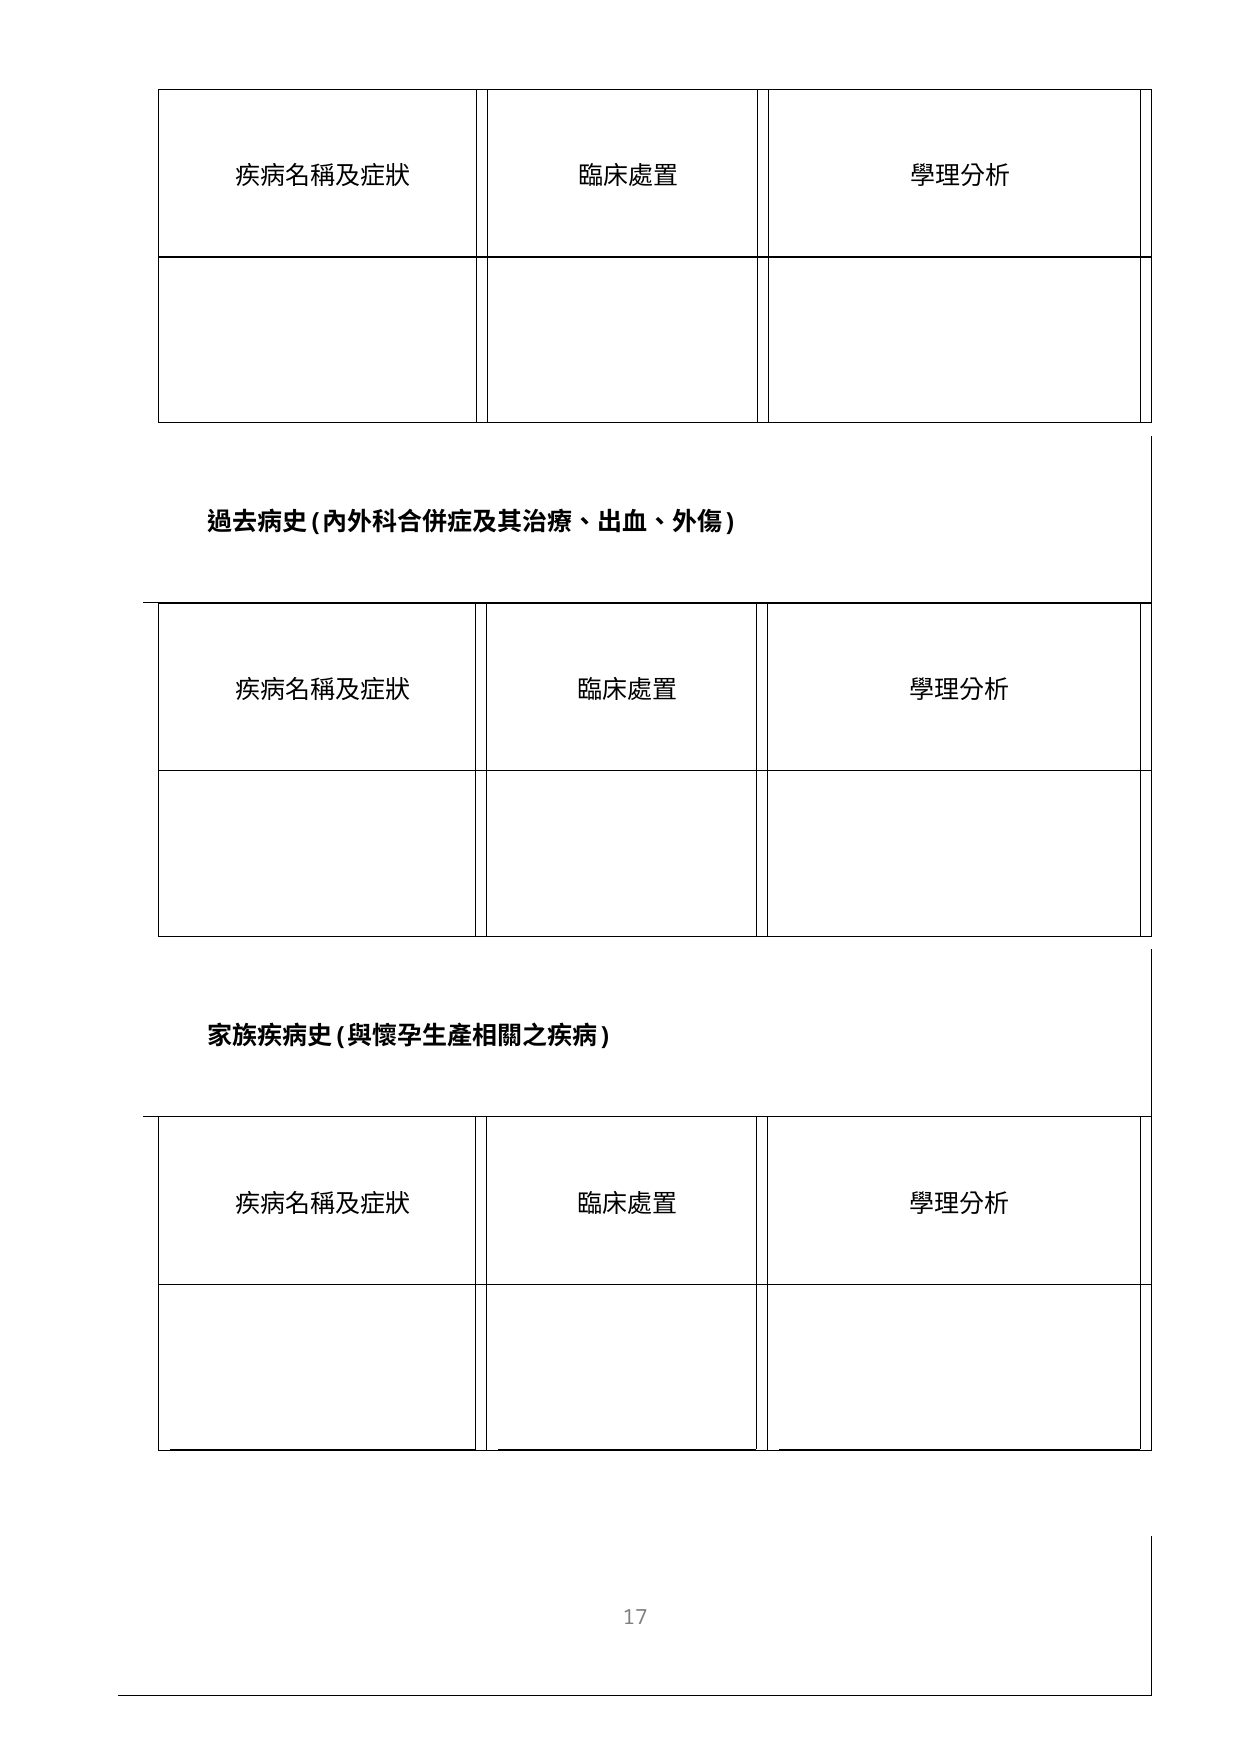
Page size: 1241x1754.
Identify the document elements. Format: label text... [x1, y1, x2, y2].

table_cell [477, 258, 487, 422]
table_cell [159, 1285, 475, 1449]
table_header [1141, 1117, 1151, 1284]
table_cell [768, 771, 1140, 936]
table_header [757, 1117, 767, 1284]
table_cell [1141, 771, 1151, 936]
table_header [1141, 604, 1151, 770]
table_header 學理分析 [769, 90, 1140, 256]
table_header 臨床處置 [488, 90, 757, 256]
table_cell [159, 771, 475, 936]
table_header 學理分析 [768, 1117, 1140, 1284]
table_cell [487, 771, 756, 936]
table_cell [758, 258, 768, 422]
table_cell [1141, 1285, 1151, 1449]
table_header [758, 90, 768, 256]
table_cell [487, 1285, 756, 1449]
table_header 疾病名稱及症狀 [159, 604, 475, 770]
table_header [476, 1117, 486, 1284]
table_cell [757, 771, 767, 936]
table_header [1141, 90, 1151, 256]
table_header [477, 90, 487, 256]
table_header 臨床處置 [487, 1117, 756, 1284]
table_cell [768, 1285, 1140, 1449]
table_header 學理分析 [768, 604, 1140, 770]
subtitle 家族疾病史(與懷孕生產相關之疾病) [143, 949, 1151, 1116]
table_cell [1141, 258, 1151, 422]
table_cell [769, 258, 1140, 422]
table_header [476, 604, 486, 770]
table_header 臨床處置 [487, 604, 756, 770]
table_header 疾病名稱及症狀 [159, 1117, 475, 1284]
table_header [757, 604, 767, 770]
subtitle 過去病史(內外科合併症及其治療、出血、外傷) [143, 436, 1151, 602]
table_cell [476, 1285, 486, 1449]
table_cell [488, 258, 757, 422]
table_cell [476, 771, 486, 936]
table_cell [757, 1285, 767, 1449]
table_cell [159, 258, 476, 422]
table_header 疾病名稱及症狀 [159, 90, 476, 256]
